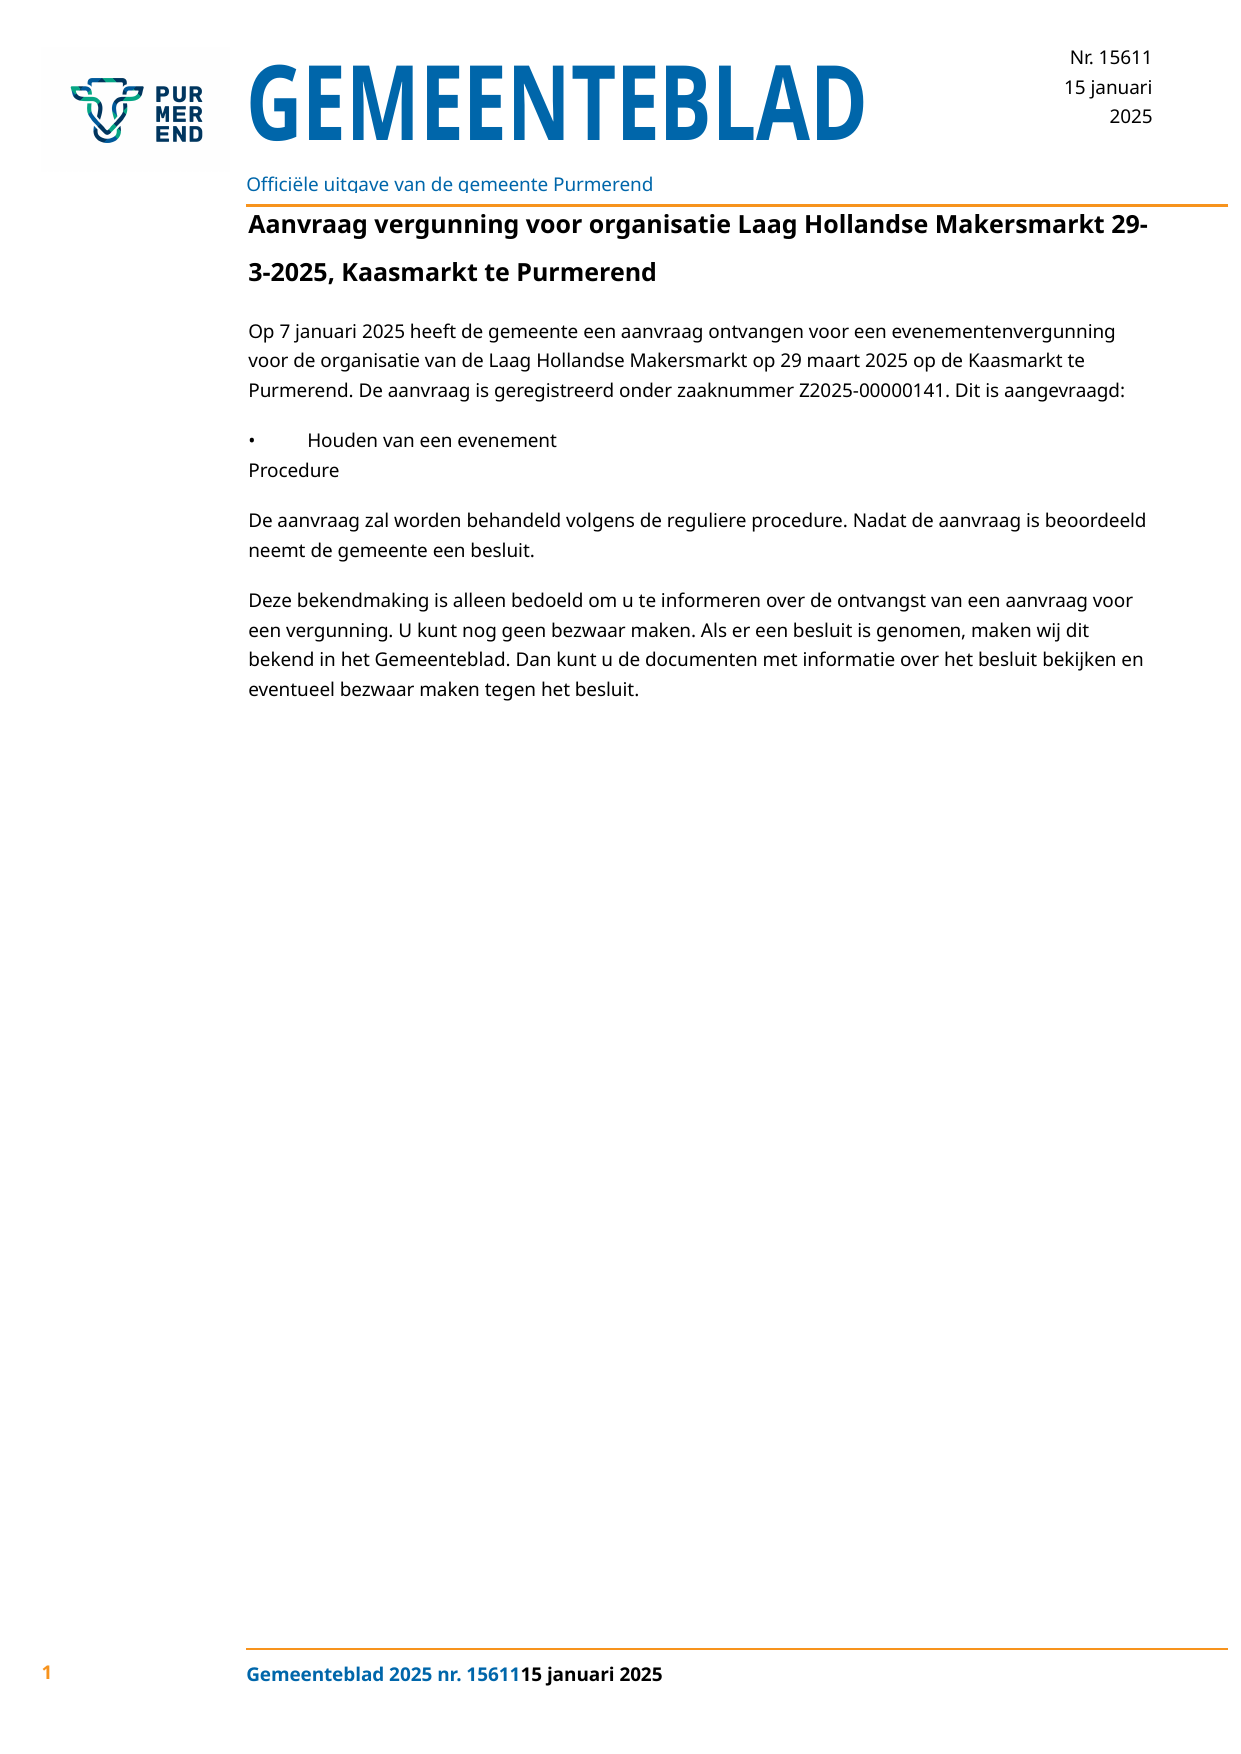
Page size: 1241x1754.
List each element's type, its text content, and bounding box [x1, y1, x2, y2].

text Aanvraag vergunning voor organisatie Laag Hollandse Makersmarkt 29-3-2025, Kaasmarkt te Purmerend [248, 207, 1152, 288]
text Deze bekendmaking is alleen bedoeld om u te informeren over de ontvangst van een aanvraag voor een vergunning. U kunt nog geen bezwaar maken. Als er een besluit is genomen, maken wij dit bekend in het Gemeenteblad. Dan kunt u de documenten met informatie over het besluit bekijken en eventueel bezwaar maken tegen het besluit. [248, 587, 1152, 702]
text Procedure [248, 457, 1152, 483]
text De aanvraag zal worden behandeld volgens de reguliere procedure. Nadat de aanvraag is beoordeeld neemt de gemeente een besluit. [248, 507, 1152, 563]
text Op 7 januari 2025 heeft de gemeente een aanvraag ontvangen voor een evenementenvergunning voor de organisatie van de Laag Hollandse Makersmarkt op 29 maart 2025 op de Kaasmarkt te Purmerend. De aanvraag is geregistreerd onder zaaknummer Z2025-00000141. Dit is aangevraagd: [248, 318, 1152, 403]
list Houden van een evenement [248, 427, 1152, 453]
picture [41, 47, 231, 172]
